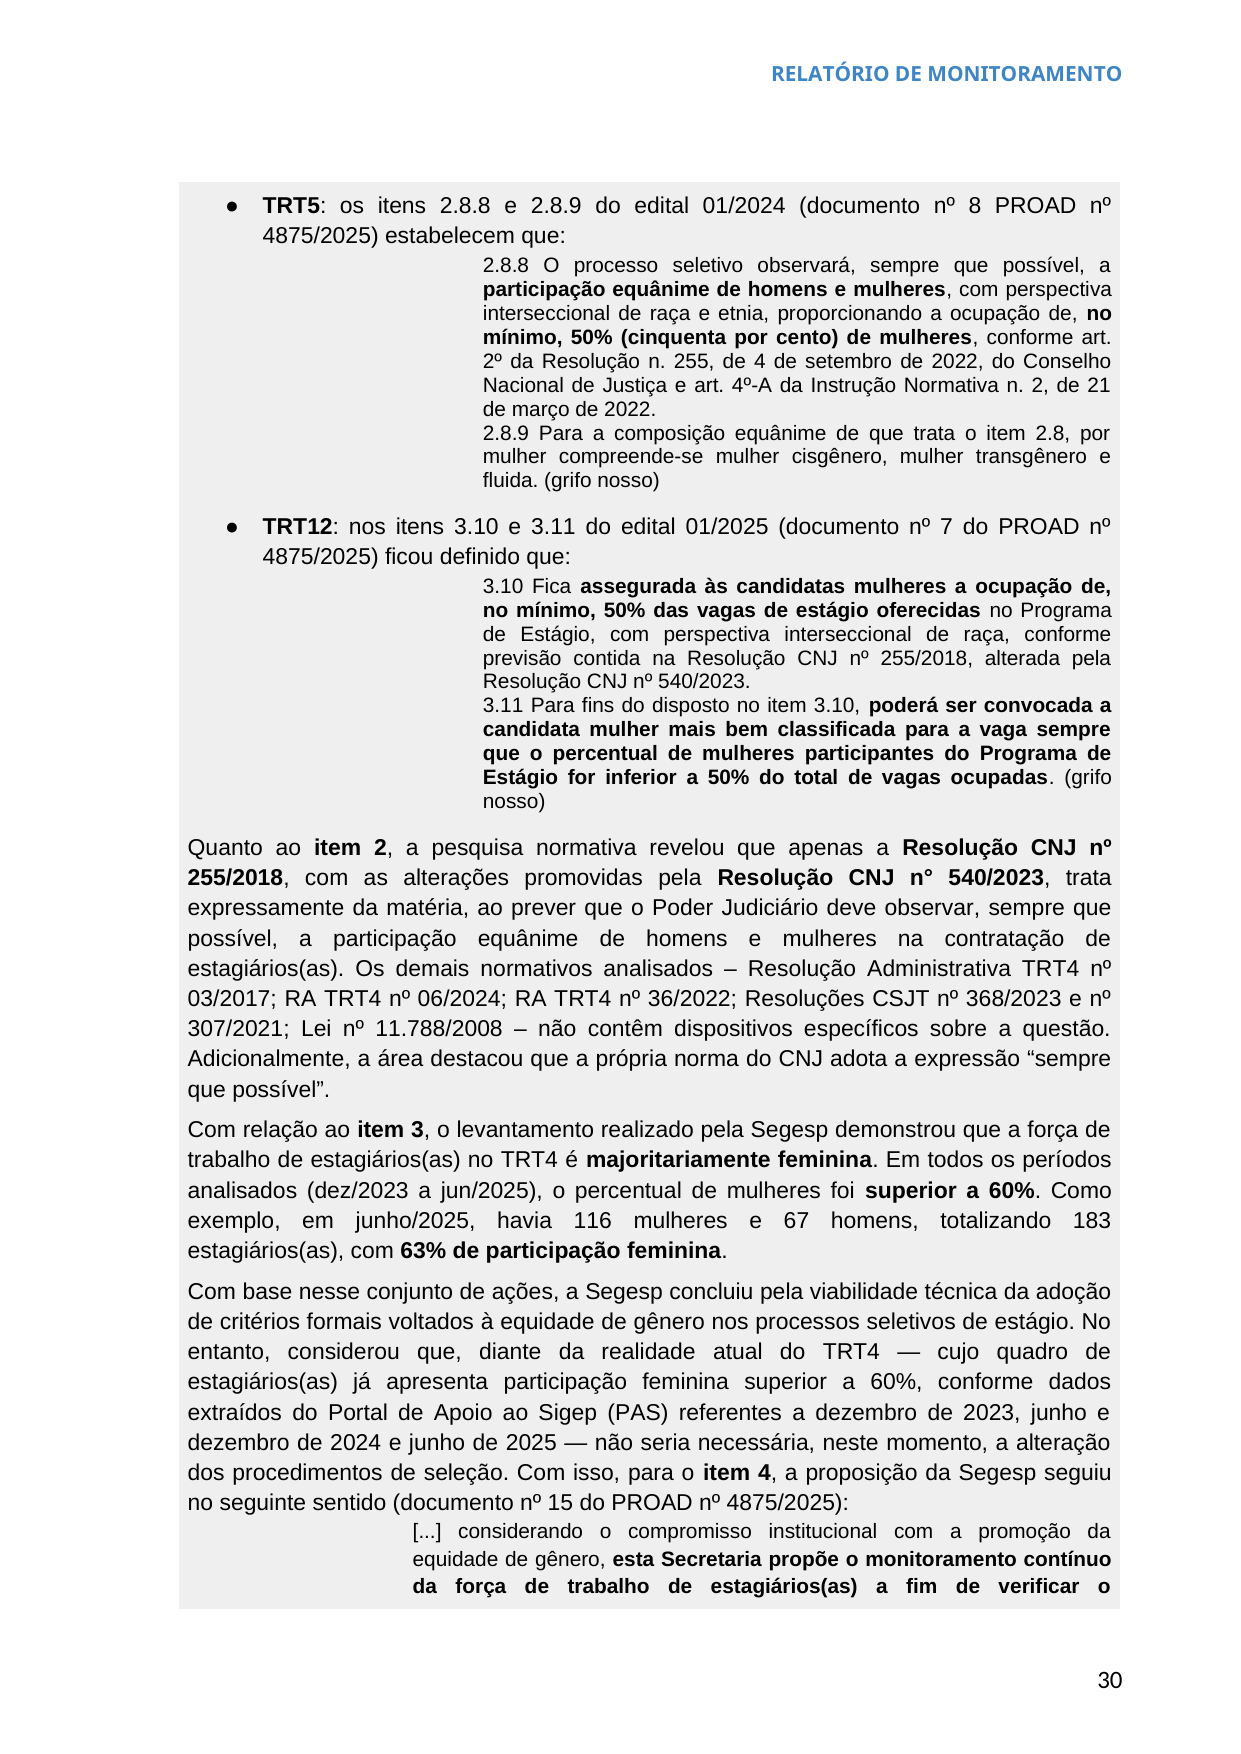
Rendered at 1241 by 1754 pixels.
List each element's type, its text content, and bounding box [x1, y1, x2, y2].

table_cell Em consulta ao PROAD n° 4875/2025, autuado pela Segesp, verificou-se que o estudo de viabilidade para inclusão de critérios formais de participação feminina na contratação de estagiários(as) foi realizado, contemplando a seguinte divisão de tópicos (documento n° 15 do PROAD n° 4875/2025): 1. Levantamento de informações de outros Tribunais Regionais do Trabalho sobre a implementação dos critérios formais de participação feminina na contratação de estagiários(as); 2. Pesquisa sobre os normativos que tratam da matéria tanto com relação aos estagiários quanto em relação à participação feminina; 3. Dados estatísticos sobre a força de trabalho dos(as) estagiários(as); 4. Proposição da Secretaria de Gestão de Pessoas. No que se refere ao item 1, o estudo identificou que a maioria dos Tribunais Regionais do Trabalho ainda não implementou critérios formais que assegurem a participação feminina em seus editais de seleção de estagiários(as). No entanto, alguns regionais já passaram a incluir dispositivos específicos em seus processos seletivos. Entre esses, destacam-se os seguintes: TRT1: o item 3.4.1 do Edital EJUD1 nº 43/2024 (documento nº 5 do PROAD nº 4875/2025) define que: 3.4.1 A participação igualitária de homens e mulheres será garantida, considerando a perspectiva interseccional de raça e etnia, para assegurar que, sempre que possível, pelo menos, 50% das posições sejam ocupadas por mulheres, conforme estabelecido na Resolução nº 540, de 18/12/2023, do Conselho Nacional de Justiça (CNJ). (grifo nosso) TRT3: no item 4.7 e subitens do edital nº 02/2024 (documento nº 6 do PROAD nº 4875/2025) ficou estabelecido que: 4.7. Em atenção ao art. 2º, V, da Resolução n. 255/2018 do Conselho Nacional de Justiça (CNJ), quando o percentual de estagiárias do sexo feminino em atividade no TRT-MG for inferior a 50% do total de vagas de estágio ocupadas, o CIEE/MG procederá a convocação exclusivamente de candidatas do gênero feminino, incluídas transgêneros, até que seja atingido o percentual mínimo estabelecido. 4.7.1. A aferição do quantitativo de estagiários(as) por gênero será feita mensalmente pelo TRT-MG até o dia 15 de cada mês. 4.7.2. A convocação exclusiva das candidatas do gênero feminino, quando for o caso, deverá ser precedida de ato de autorização do Secretário de Desenvolvimento de Pessoas, com a respectiva motivação. (grifo nosso) TRT5: os itens 2.8.8 e 2.8.9 do edital 01/2024 (documento nº 8 PROAD nº 4875/2025) estabelecem que: 2.8.8 O processo seletivo observará, sempre que possível, a participação equânime de homens e mulheres, com perspectiva interseccional de raça e etnia, proporcionando a ocupação de, no mínimo, 50% (cinquenta por cento) de mulheres, conforme art. 2º da Resolução n. 255, de 4 de setembro de 2022, do Conselho Nacional de Justiça e art. 4º-A da Instrução Normativa n. 2, de 21 de março de 2022. 2.8.9 Para a composição equânime de que trata o item 2.8, por mulher compreende-se mulher cisgênero, mulher transgênero e fluida. (grifo nosso) TRT12: nos itens 3.10 e 3.11 do edital 01/2025 (documento nº 7 do PROAD nº 4875/2025) ficou definido que: 3.10 Fica assegurada às candidatas mulheres a ocupação de, no mínimo, 50% das vagas de estágio oferecidas no Programa de Estágio, com perspectiva interseccional de raça, conforme previsão contida na Resolução CNJ nº 255/2018, alterada pela Resolução CNJ nº 540/2023. 3.11 Para fins do disposto no item 3.10, poderá ser convocada a candidata mulher mais bem classificada para a vaga sempre que o percentual de mulheres participantes do Programa de Estágio for inferior a 50% do total de vagas ocupadas. (grifo nosso) Quanto ao item 2, a pesquisa normativa revelou que apenas a Resolução CNJ nº 255/2018, com as alterações promovidas pela Resolução CNJ n° 540/2023, trata expressamente da matéria, ao prever que o Poder Judiciário deve observar, sempre que possível, a participação equânime de homens e mulheres na contratação de estagiários(as). Os demais normativos analisados – Resolução Administrativa TRT4 nº 03/2017; RA TRT4 nº 06/2024; RA TRT4 nº 36/2022; Resoluções CSJT nº 368/2023 e nº 307/2021; Lei nº 11.788/2008 – não contêm dispositivos específicos sobre a questão. Adicionalmente, a área destacou que a própria norma do CNJ adota a expressão “sempre que possível”. Com relação ao item 3, o levantamento realizado pela Segesp demonstrou que a força de trabalho de estagiários(as) no TRT4 é majoritariamente feminina. Em todos os períodos analisados (dez/2023 a jun/2025), o percentual de mulheres foi superior a 60%. Como exemplo, em junho/2025, havia 116 mulheres e 67 homens, totalizando 183 estagiários(as), com 63% de participação feminina. Com base nesse conjunto de ações, a Segesp concluiu pela viabilidade técnica da adoção de critérios formais voltados à equidade de gênero nos processos seletivos de estágio. No entanto, considerou que, diante da realidade atual do TRT4 — cujo quadro de estagiários(as) já apresenta participação feminina superior a 60%, conforme dados extraídos do Portal de Apoio ao Sigep (PAS) referentes a dezembro de 2023, junho e dezembro de 2024 e junho de 2025 — não seria necessária, neste momento, a alteração dos procedimentos de seleção. Com isso, para o item 4, a proposição da Segesp seguiu no seguinte sentido (documento nº 15 do PROAD nº 4875/2025): [...] considerando o compromisso institucional com a promoção da equidade de gênero, esta Secretaria propõe o monitoramento contínuo da força de trabalho de estagiários(as) a fim de verificar o cumprimento do percentual mínimo de 50% de mulheres estagiárias. Caso em algum momento se verifique a possibilidade de não atingimento do percentual, a Secretaria de Gestão de Pessoas compromete-se a retomar o estudo e sugerir alternativas para implementação dos critérios. O monitoramento contínuo poderá ser realizado tanto pelo BI da Participação Feminina quanto pelo BI de Pessoas, os quais estão em andamento junto à Setic do Tribunal. (grifo nosso) O estudo de viabilidade realizado pela Segesp foi encaminhado para a Diretoria-Geral (documento nº 17 do PROAD nº 4875/2025) e, posteriormente, à Presidência que decidiu que (documento n° 18 do PROAD n° 4875/2025): Em que pese o estudo elaborado pela área técnica tenha demonstrado que historicamente a força de trabalho nos estágios realizados neste Tribunal apresenta predominância feminina, tem-se que a instituição de critérios formais de participação feminina nas contratações visa assegurar a manutenção da representatividade mínima de 50% (cinquenta por cento) de mulheres. Tal medida concretiza a observância da Resolução CNJ nº 255/2018 e configura importante ação afirmativa de caráter educativo, que busca corrigir desigualdades históricas e promover um ambiente de trabalho plural e inclusivo, em consonância com os valores constitucionais da igualdade e da justiça social. A partir das práticas adotadas por outros Tribunais Regionais do Trabalho, registradas no estudo elaborado pela Secretaria de Gestão de Pessoas (Segesp), verifica-se que a previsão expressa da paridade de gênero nos editais de seleção de estagiários(as) configura medida adequada e transparente para a formalização dos critérios de participação feminina, em consonância com os princípios da isonomia, impessoalidade e eficiência administrativa. Dessa forma, reputa-se conveniente e oportuna a inserção de cláusula que estabeleça critérios formais voltados à participação equânime entre candidatos de ambos os sexos, no próximo edital de processo seletivo de programa de estágio a ser realizado neste Tribunal. Neste sentido, e considerando que as contratações de estagiários(as) deverão ser conduzidas de forma célere, transparente e operacionalmente viável para a área técnica responsável, encaminhe-se o expediente à Segesp, para que, à luz das normas de equidade de gênero aplicáveis, apresente sugestão de cláusula a ser inserida no próximo edital de seleção, contemplando critérios formais de participação feminina, de modo a assegurar a manutenção de, no mínimo, 50% (cinquenta por cento) de estagiárias do sexo feminino. (grifo nosso). Assim, com o retorno do processo à Segesp foi elaborada uma sugestão de cláusula a ser inserida no próximo edital de processo seletivo de estágio do TRT4, conforme consta no documento nº 19 do PROAD n° 4875/2025. O referido processo foi encaminhado à Diretoria-Geral, onde se encontra sob análise. Em vista do exposto, evidencia-se que a área técnica cumpriu as ações previstas em seu plano de ação (documento n° 134). Entretanto, a proposta elaborada pela Segesp para cláusula específica sobre a participação feminina a ser inserida no próximo edital de seleção de estagiários(as) ainda necessita ser apreciada pela Presidência deste Tribunal Com isso, a equipe de monitoramento considera a Recomendação R6 EM IMPLEMENTAÇÃO, devendo ser novamente avaliada no monitoramento de 360 dias, na forma do disposto no artigo 24 da Portaria GP.TRT4 nº 3.215/2024. [179, 182, 1120, 1609]
